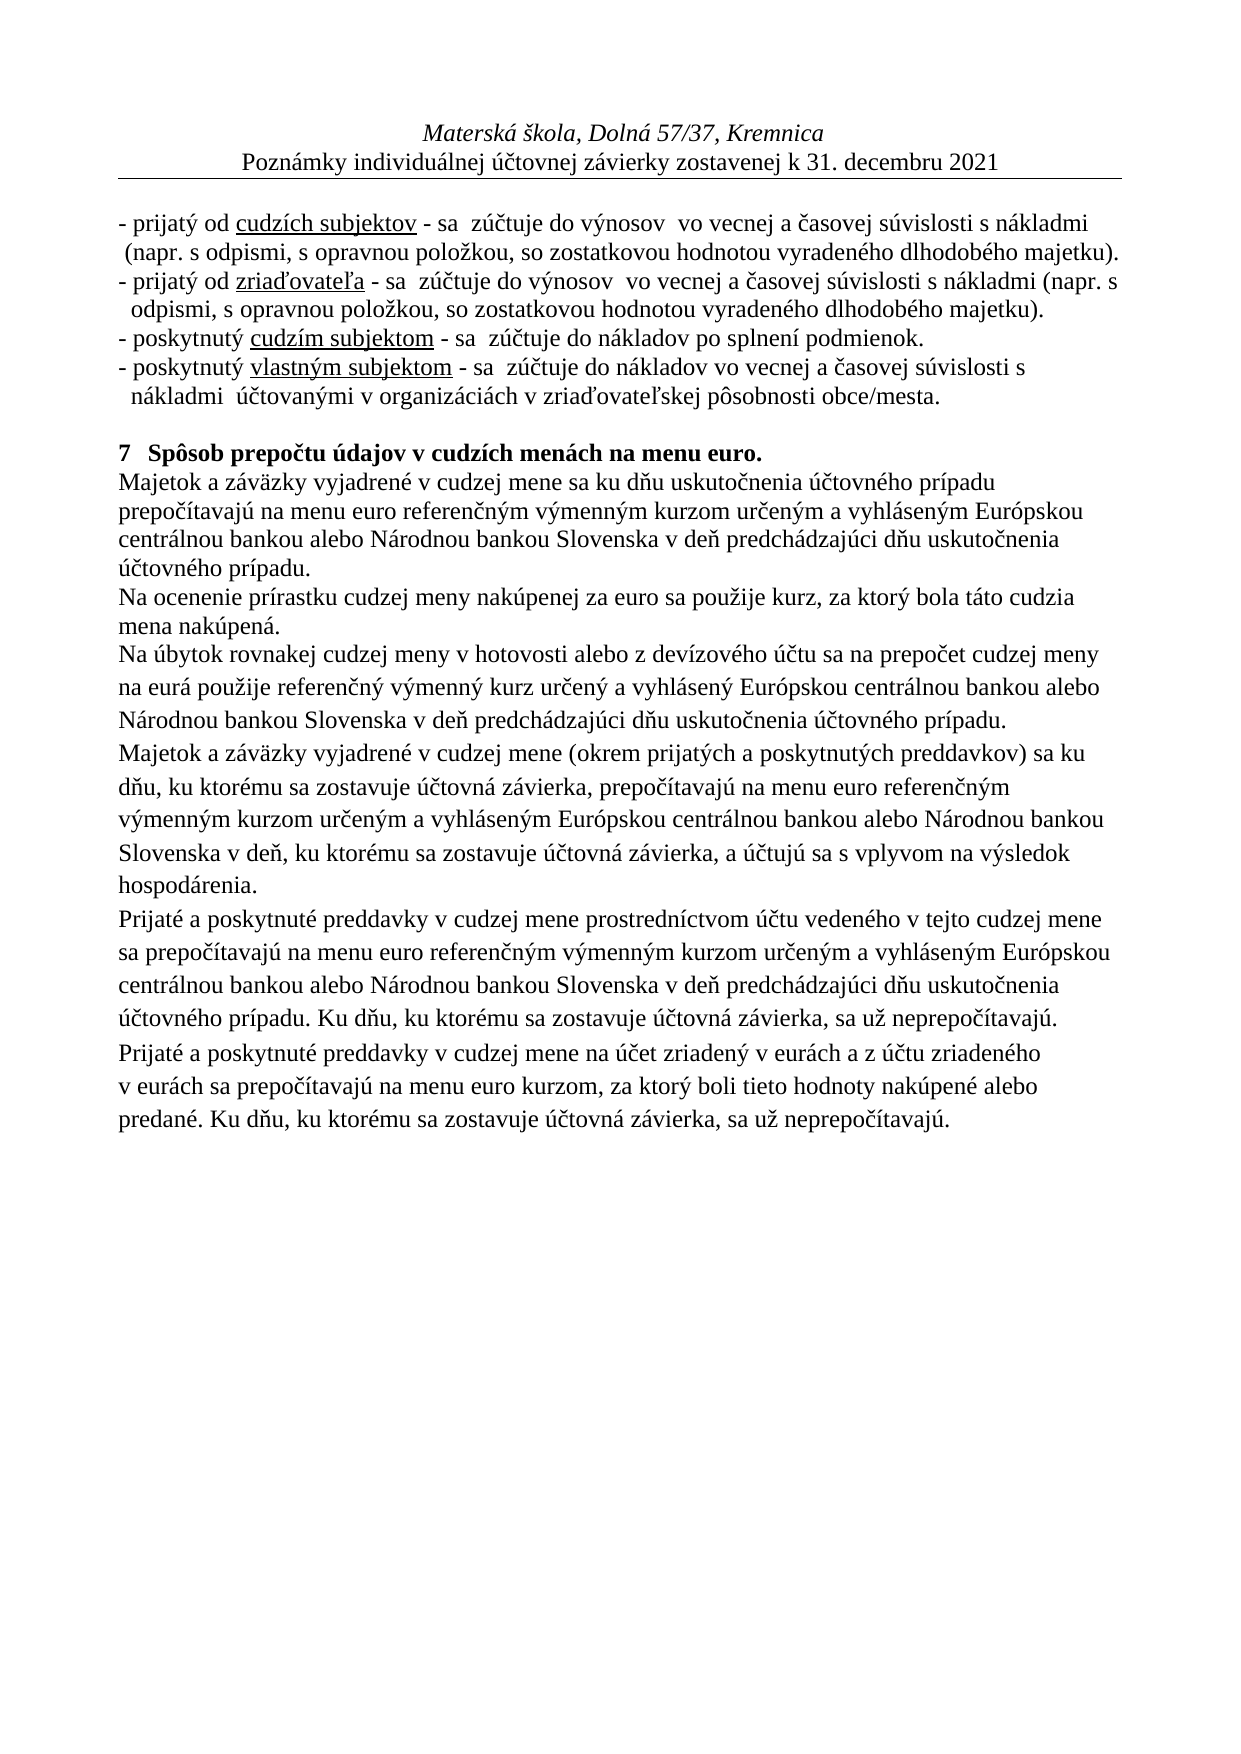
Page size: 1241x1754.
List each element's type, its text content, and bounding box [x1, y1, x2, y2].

text Prijaté a poskytnuté preddavky v cudzej mene na účet zriadený v eurách a z účtu zriadeného v eurách sa prepočítavajú na menu euro kurzom, za ktorý boli tieto hodnoty nakúpené alebo predané. Ku dňu, ku ktorému sa zostavuje účtovná závierka, sa už neprepočítavajú. [118, 1038, 1122, 1133]
text odpismi, s opravnou položkou, so zostatkovou hodnotou vyradeného dlhodobého majetku). [118, 294, 1122, 323]
text - poskytnutý vlastným subjektom - sa zúčtuje do nákladov vo vecnej a časovej súvislosti s [118, 352, 1122, 381]
list Spôsob prepočtu údajov v cudzích menách na menu euro. [118, 438, 1122, 467]
text - prijatý od cudzích subjektov - sa zúčtuje do výnosov vo vecnej a časovej súvislosti s nákladmi [118, 208, 1122, 237]
text - poskytnutý cudzím subjektom - sa zúčtuje do nákladov po splnení podmienok. [118, 323, 1122, 352]
text Na úbytok rovnakej cudzej meny v hotovosti alebo z devízového účtu sa na prepočet cudzej meny na eurá použije referenčný výmenný kurz určený a vyhlásený Európskou centrálnou bankou alebo Národnou bankou Slovenska v deň predchádzajúci dňu uskutočnenia účtovného prípadu. [118, 639, 1122, 734]
text nákladmi účtovanými v organizáciách v zriaďovateľskej pôsobnosti obce/mesta. [118, 381, 1122, 409]
text Na ocenenie prírastku cudzej meny nakúpenej za euro sa použije kurz, za ktorý bola táto cudzia mena nakúpená. [118, 582, 1122, 639]
text - prijatý od zriaďovateľa - sa zúčtuje do výnosov vo vecnej a časovej súvislosti s nákladmi (napr. s [118, 266, 1122, 294]
text Majetok a záväzky vyjadrené v cudzej mene sa ku dňu uskutočnenia účtovného prípadu prepočítavajú na menu euro referenčným výmenným kurzom určeným a vyhláseným Európskou centrálnou bankou alebo Národnou bankou Slovenska v deň predchádzajúci dňu uskutočnenia účtovného prípadu. [118, 467, 1122, 582]
text (napr. s odpismi, s opravnou položkou, so zostatkovou hodnotou vyradeného dlhodobého majetku). [118, 237, 1122, 266]
text Prijaté a poskytnuté preddavky v cudzej mene prostredníctvom účtu vedeného v tejto cudzej mene sa prepočítavajú na menu euro referenčným výmenným kurzom určeným a vyhláseným Európskou centrálnou bankou alebo Národnou bankou Slovenska v deň predchádzajúci dňu uskutočnenia účtovného prípadu. Ku dňu, ku ktorému sa zostavuje účtovná závierka, sa už neprepočítavajú. [118, 904, 1122, 1031]
text Majetok a záväzky vyjadrené v cudzej mene (okrem prijatých a poskytnutých preddavkov) sa ku dňu, ku ktorému sa zostavuje účtovná závierka, prepočítavajú na menu euro referenčným výmenným kurzom určeným a vyhláseným Európskou centrálnou bankou alebo Národnou bankou Slovenska v deň, ku ktorému sa zostavuje účtovná závierka, a účtujú sa s vplyvom na výsledok hospodárenia. [118, 738, 1122, 899]
